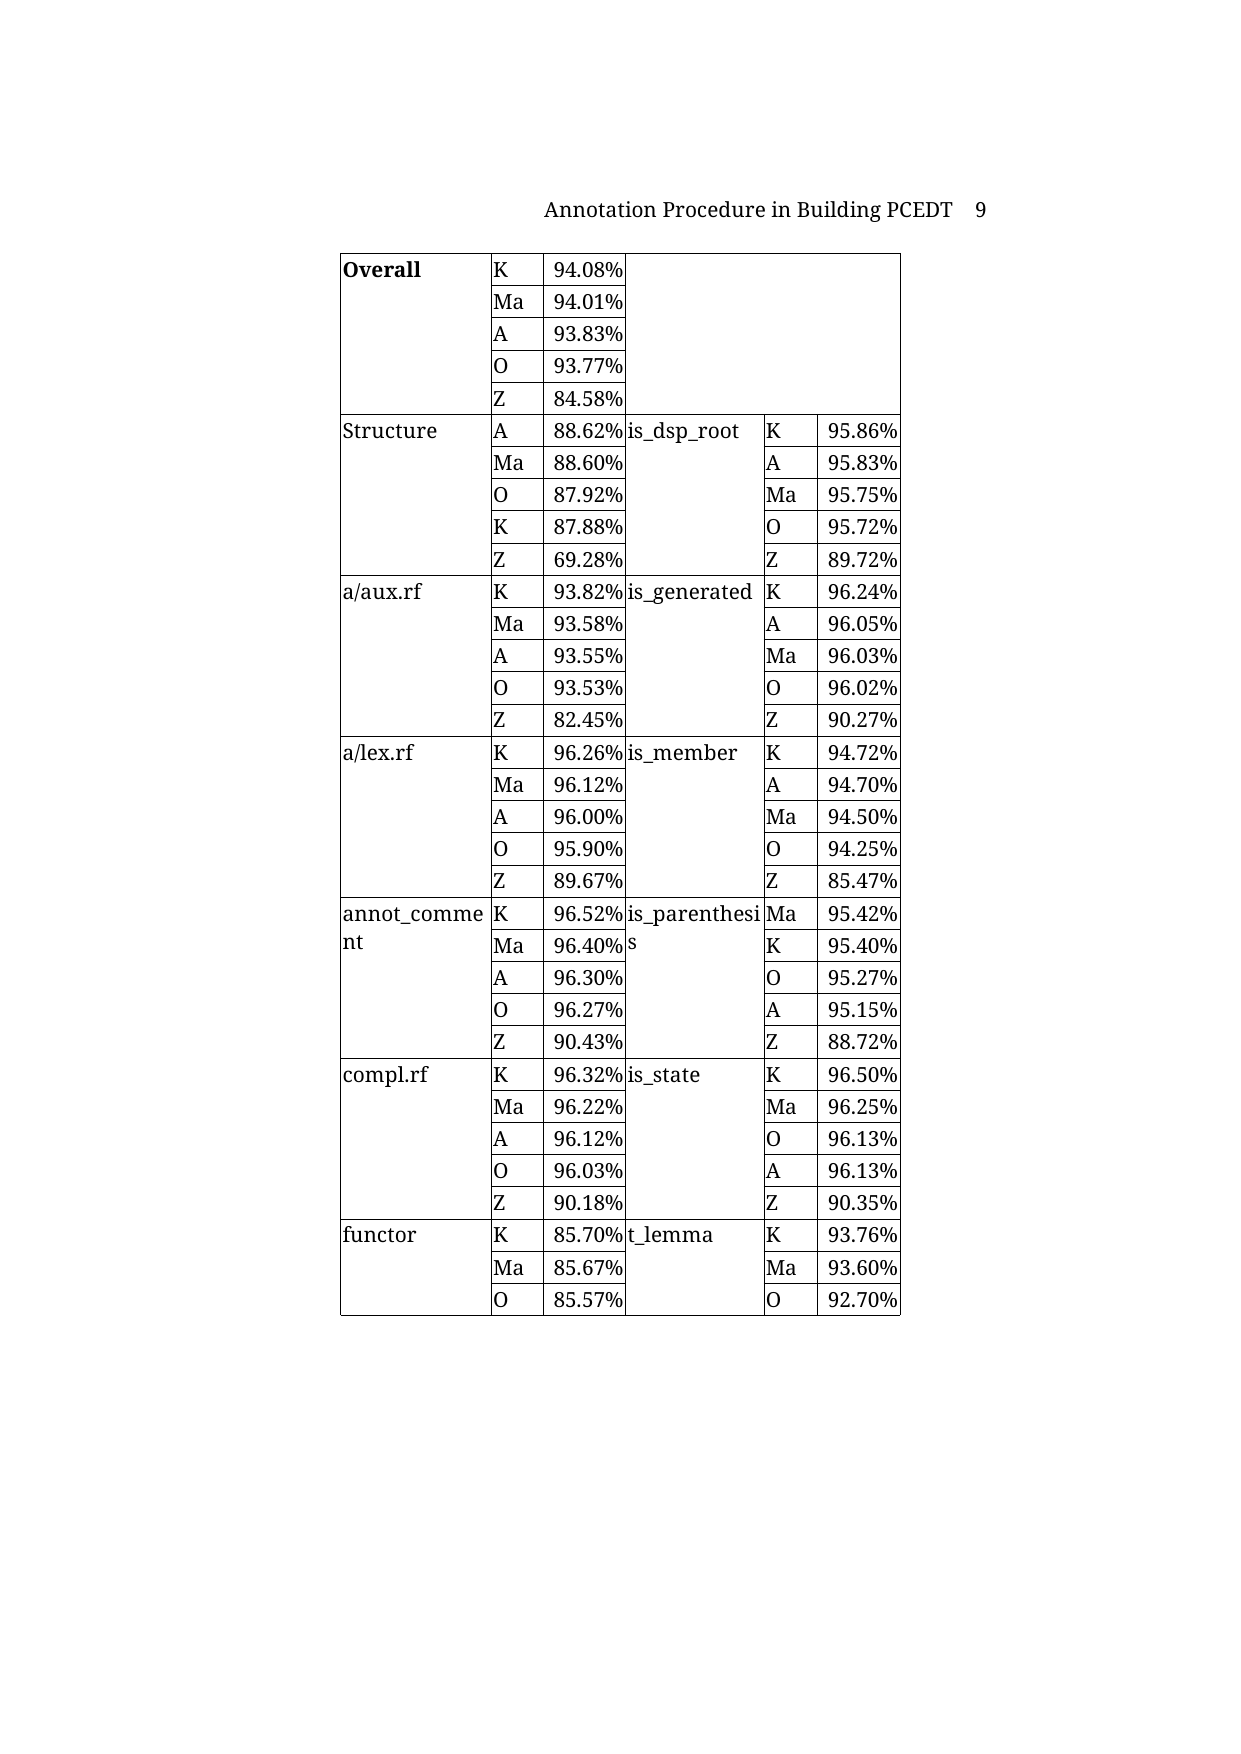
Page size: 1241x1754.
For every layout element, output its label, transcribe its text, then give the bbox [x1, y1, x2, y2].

table_cell 85,57% [544, 1284, 625, 1315]
table_cell 92,70% [818, 1284, 900, 1315]
table_cell A [492, 962, 543, 993]
table_cell compl.rf [341, 1059, 491, 1218]
table_cell is_dsp_root [626, 415, 764, 575]
table_cell O [765, 962, 817, 993]
table_header [626, 254, 900, 414]
table_cell 95,75% [818, 479, 900, 510]
table_cell 96,25% [818, 1091, 900, 1122]
table_cell 96,03% [818, 640, 900, 671]
table_cell a/lex.rf [341, 737, 491, 897]
table_cell 93,60% [818, 1252, 900, 1283]
table_cell 96,00% [544, 801, 625, 832]
table_cell K [492, 737, 543, 768]
table_cell 93,76% [818, 1220, 900, 1251]
table_cell 85,47% [818, 866, 900, 897]
table_cell 93,82% [544, 576, 625, 607]
table_cell A [492, 318, 543, 349]
table_cell Ma [765, 1252, 817, 1283]
table_cell Ma [765, 801, 817, 832]
table_cell 96,02% [818, 672, 900, 703]
table_cell 94,25% [818, 833, 900, 864]
table_cell K [765, 737, 817, 768]
table_cell O [765, 672, 817, 703]
table_cell 96,52% [544, 898, 625, 929]
table_cell 93,83% [544, 318, 625, 349]
table_cell Ma [492, 930, 543, 961]
table_cell 94,01% [544, 286, 625, 317]
table_cell is_generated [626, 576, 764, 736]
table_cell 96,26% [544, 737, 625, 768]
table_cell K [765, 1059, 817, 1090]
table_cell A [492, 1123, 543, 1154]
table_cell A [765, 769, 817, 800]
table_cell 85,70% [544, 1220, 625, 1251]
table_cell K [492, 1220, 543, 1251]
table_cell O [492, 833, 543, 864]
table_cell A [492, 415, 543, 446]
table_cell Ma [492, 1252, 543, 1283]
table_cell 90,27% [818, 705, 900, 736]
table_cell 88,62% [544, 415, 625, 446]
table_cell Ma [492, 1091, 543, 1122]
table_cell 87,92% [544, 479, 625, 510]
table_cell Ma [492, 447, 543, 478]
table_cell K [765, 1220, 817, 1251]
table_cell Ma [765, 479, 817, 510]
table_cell 96,30% [544, 962, 625, 993]
table_cell A [492, 801, 543, 832]
table_cell Z [765, 544, 817, 575]
table_cell K [492, 511, 543, 543]
table_cell a/aux.rf [341, 576, 491, 736]
table_cell K [492, 898, 543, 929]
table_cell Z [765, 705, 817, 736]
table_cell Z [492, 544, 543, 575]
table_cell 89,72% [818, 544, 900, 575]
table_header 94,08% [544, 254, 625, 285]
table_cell Ma [765, 898, 817, 929]
table_cell Ma [765, 1091, 817, 1122]
table_cell O [492, 672, 543, 703]
table_cell Z [492, 705, 543, 736]
table_cell 95,83% [818, 447, 900, 478]
table_cell O [492, 351, 543, 382]
table_cell 88,72% [818, 1026, 900, 1058]
table_cell A [765, 994, 817, 1025]
table_cell 90,43% [544, 1026, 625, 1058]
table_cell K [765, 930, 817, 961]
table_cell 96,27% [544, 994, 625, 1025]
table_cell K [765, 415, 817, 446]
table_cell 96,05% [818, 608, 900, 639]
table_cell 82,45% [544, 705, 625, 736]
table_cell 90,18% [544, 1187, 625, 1218]
table_cell O [765, 833, 817, 864]
table_cell 95,72% [818, 511, 900, 543]
table_cell Z [765, 866, 817, 897]
table_cell 90,35% [818, 1187, 900, 1218]
table_cell is_state [626, 1059, 764, 1218]
table_cell 93,58% [544, 608, 625, 639]
table_header K [492, 254, 543, 285]
table_cell O [492, 1155, 543, 1186]
table_cell Ma [765, 640, 817, 671]
table_cell 96,50% [818, 1059, 900, 1090]
table_cell 95,15% [818, 994, 900, 1025]
table_cell is_member [626, 737, 764, 897]
table_cell A [765, 1155, 817, 1186]
table_cell 93,78% [544, 351, 625, 382]
table_cell O [765, 1123, 817, 1154]
table_cell 95,42% [818, 898, 900, 929]
table_cell Z [492, 1026, 543, 1058]
table_cell 94,72% [818, 737, 900, 768]
table_cell 96,12% [544, 769, 625, 800]
table_cell 96,24% [818, 576, 900, 607]
table_cell O [492, 994, 543, 1025]
table_cell 84,58% [544, 383, 625, 414]
table_cell 96,22% [544, 1091, 625, 1122]
table_cell 96,32% [544, 1059, 625, 1090]
table_cell 96,40% [544, 930, 625, 961]
table_cell A [765, 608, 817, 639]
table_cell O [492, 479, 543, 510]
table_cell 96,13% [818, 1123, 900, 1154]
table_cell 93,53% [544, 672, 625, 703]
table_cell is_parenthesis [626, 898, 764, 1058]
table_cell 95,90% [544, 833, 625, 864]
table_cell A [492, 640, 543, 671]
table_cell Z [492, 866, 543, 897]
table_cell O [765, 1284, 817, 1315]
table_cell 96,12% [544, 1123, 625, 1154]
table_cell O [765, 511, 817, 543]
table_cell functor [341, 1220, 491, 1315]
table_cell 88,60% [544, 447, 625, 478]
table_cell K [765, 576, 817, 607]
table_cell K [492, 1059, 543, 1090]
table_cell annot_comment [341, 898, 491, 1058]
table_cell 95,40% [818, 930, 900, 961]
table_cell Z [492, 1187, 543, 1218]
table_header Overall [341, 254, 491, 414]
table_cell Z [492, 383, 543, 414]
table_cell K [492, 576, 543, 607]
table_cell Ma [492, 608, 543, 639]
table_cell 89,67% [544, 866, 625, 897]
table_cell Ma [492, 769, 543, 800]
table_cell 94,50% [818, 801, 900, 832]
table_cell 96,03% [544, 1155, 625, 1186]
table_cell O [492, 1284, 543, 1315]
table_cell 95,27% [818, 962, 900, 993]
table_cell 93,55% [544, 640, 625, 671]
table_cell Structure [341, 415, 491, 575]
table_cell 95,86% [818, 415, 900, 446]
table_cell 85,67% [544, 1252, 625, 1283]
table_cell 96,13% [818, 1155, 900, 1186]
table_cell 69,28% [544, 544, 625, 575]
table_cell 87,88% [544, 511, 625, 543]
table_cell 94,70% [818, 769, 900, 800]
table_cell t_lemma [626, 1220, 764, 1315]
table_cell Z [765, 1026, 817, 1058]
table_cell Z [765, 1187, 817, 1218]
table_cell Ma [492, 286, 543, 317]
table_cell A [765, 447, 817, 478]
